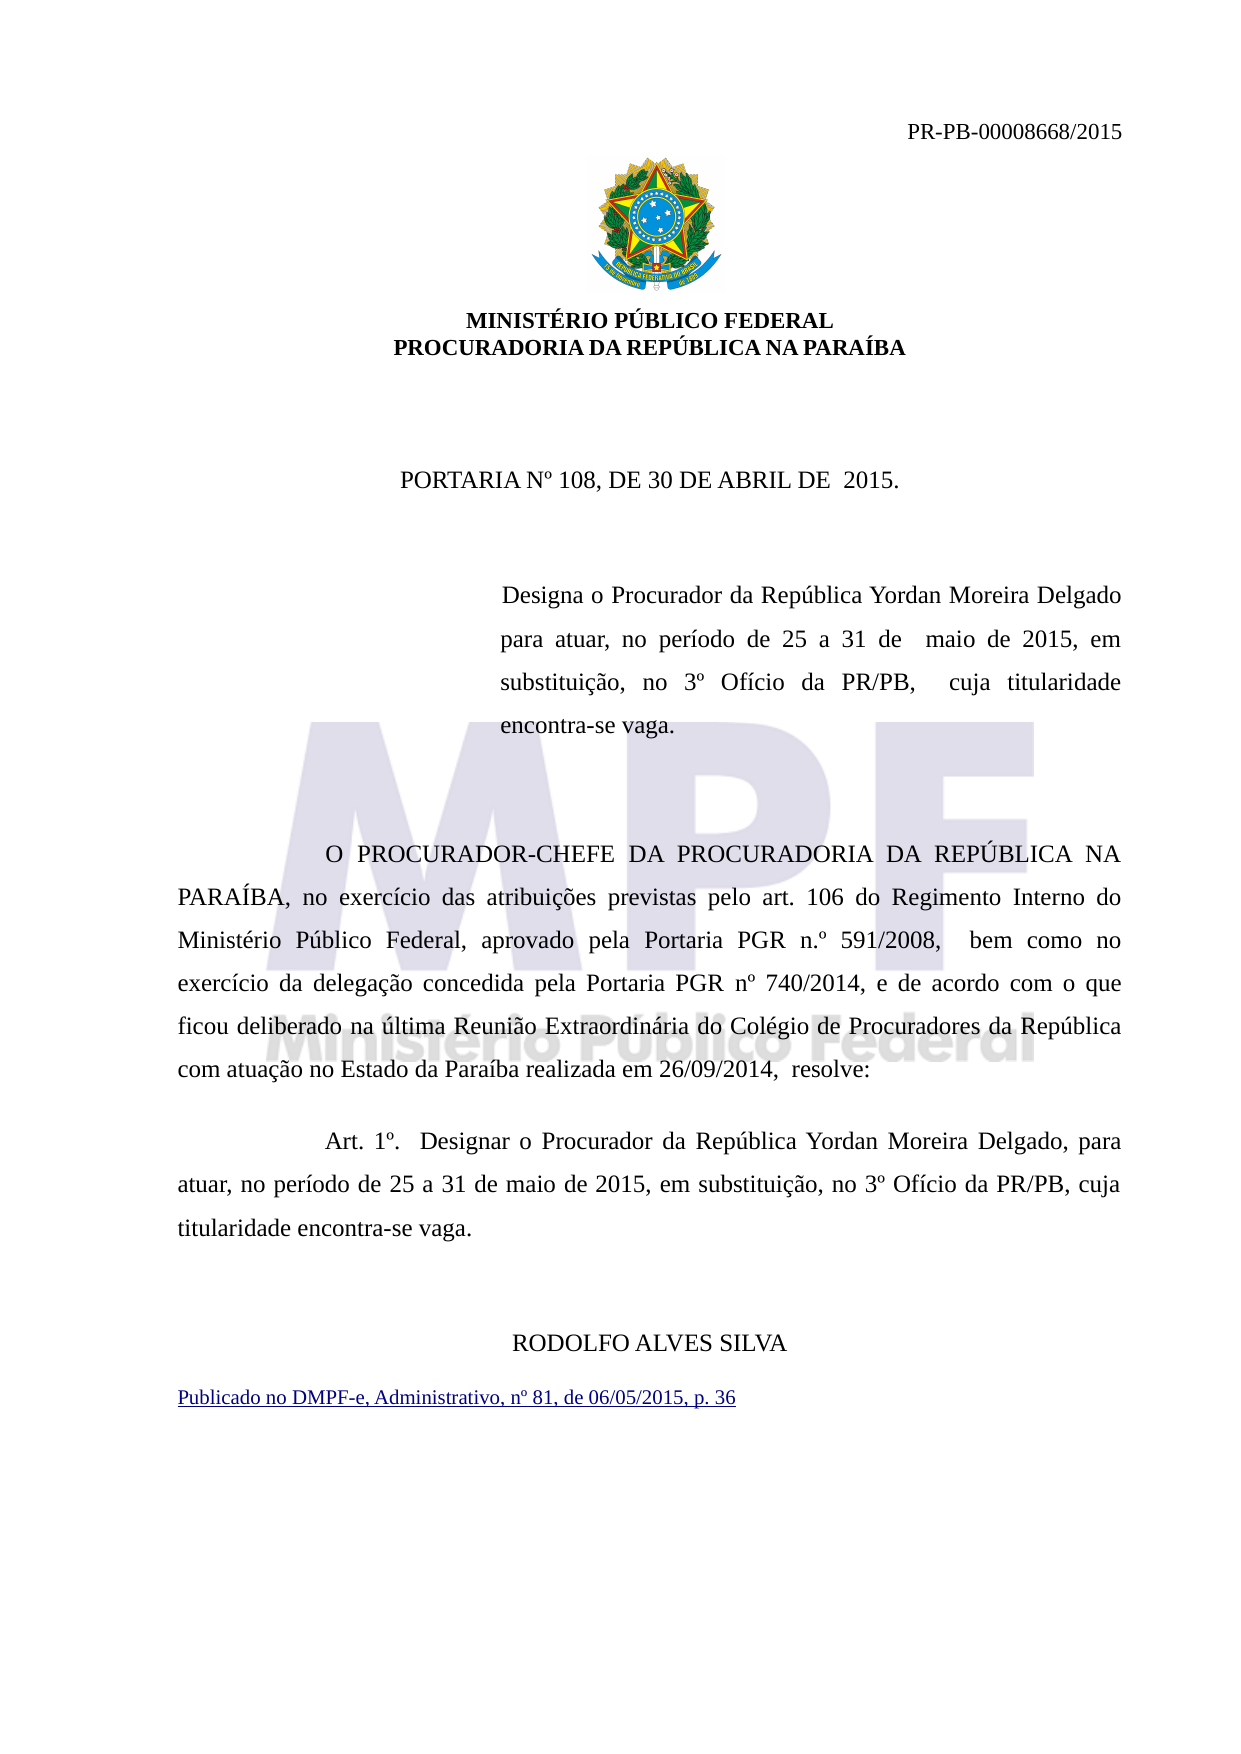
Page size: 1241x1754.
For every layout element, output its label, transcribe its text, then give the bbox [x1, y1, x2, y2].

picture [266, 722, 1034, 839]
text Designa o Procurador da República Yordan Moreira Delgado para atuar, no período de 25 a 31 de maio de 2015, em substituição, no 3º Ofício da PR/PB, cuja titularidade encontra-se vaga. [500, 581, 1122, 739]
picture [587, 155, 726, 294]
text RODOLFO ALVES SILVA [177, 1328, 1122, 1356]
text PORTARIA Nº 108, DE 30 DE ABRIL DE 2015. [177, 466, 1122, 494]
text PROCURADORIA DA REPÚBLICA NA PARAÍBA [177, 334, 1122, 360]
text PR-PB-00008668/2015 [177, 118, 1122, 144]
text Art. 1º. Designar o Procurador da República Yordan Moreira Delgado, para atuar, no período de 25 a 31 de maio de 2015, em substituição, no 3º Ofício da PR/PB, cuja titularidade encontra-se vaga. [177, 1126, 1122, 1241]
text O PROCURADOR-CHEFE DA PROCURADORIA DA REPÚBLICA NA PARAÍBA, no exercício das atribuições previstas pelo art. 106 do Regimento Interno do Ministério Público Federal, aprovado pela Portaria PGR n.º 591/2008, bem como no exercício da delegação concedida pela Portaria PGR nº 740/2014, e de acordo com o que ficou deliberado na última Reunião Extraordinária do Colégio de Procuradores da República com atuação no Estado da Paraíba realizada em 26/09/2014, resolve: [177, 839, 1122, 1083]
text Publicado no DMPF-e, Administrativo, nº 81, de 06/05/2015, p. 36 [177, 1385, 1122, 1409]
text MINISTÉRIO PÚBLICO FEDERAL [177, 307, 1122, 334]
